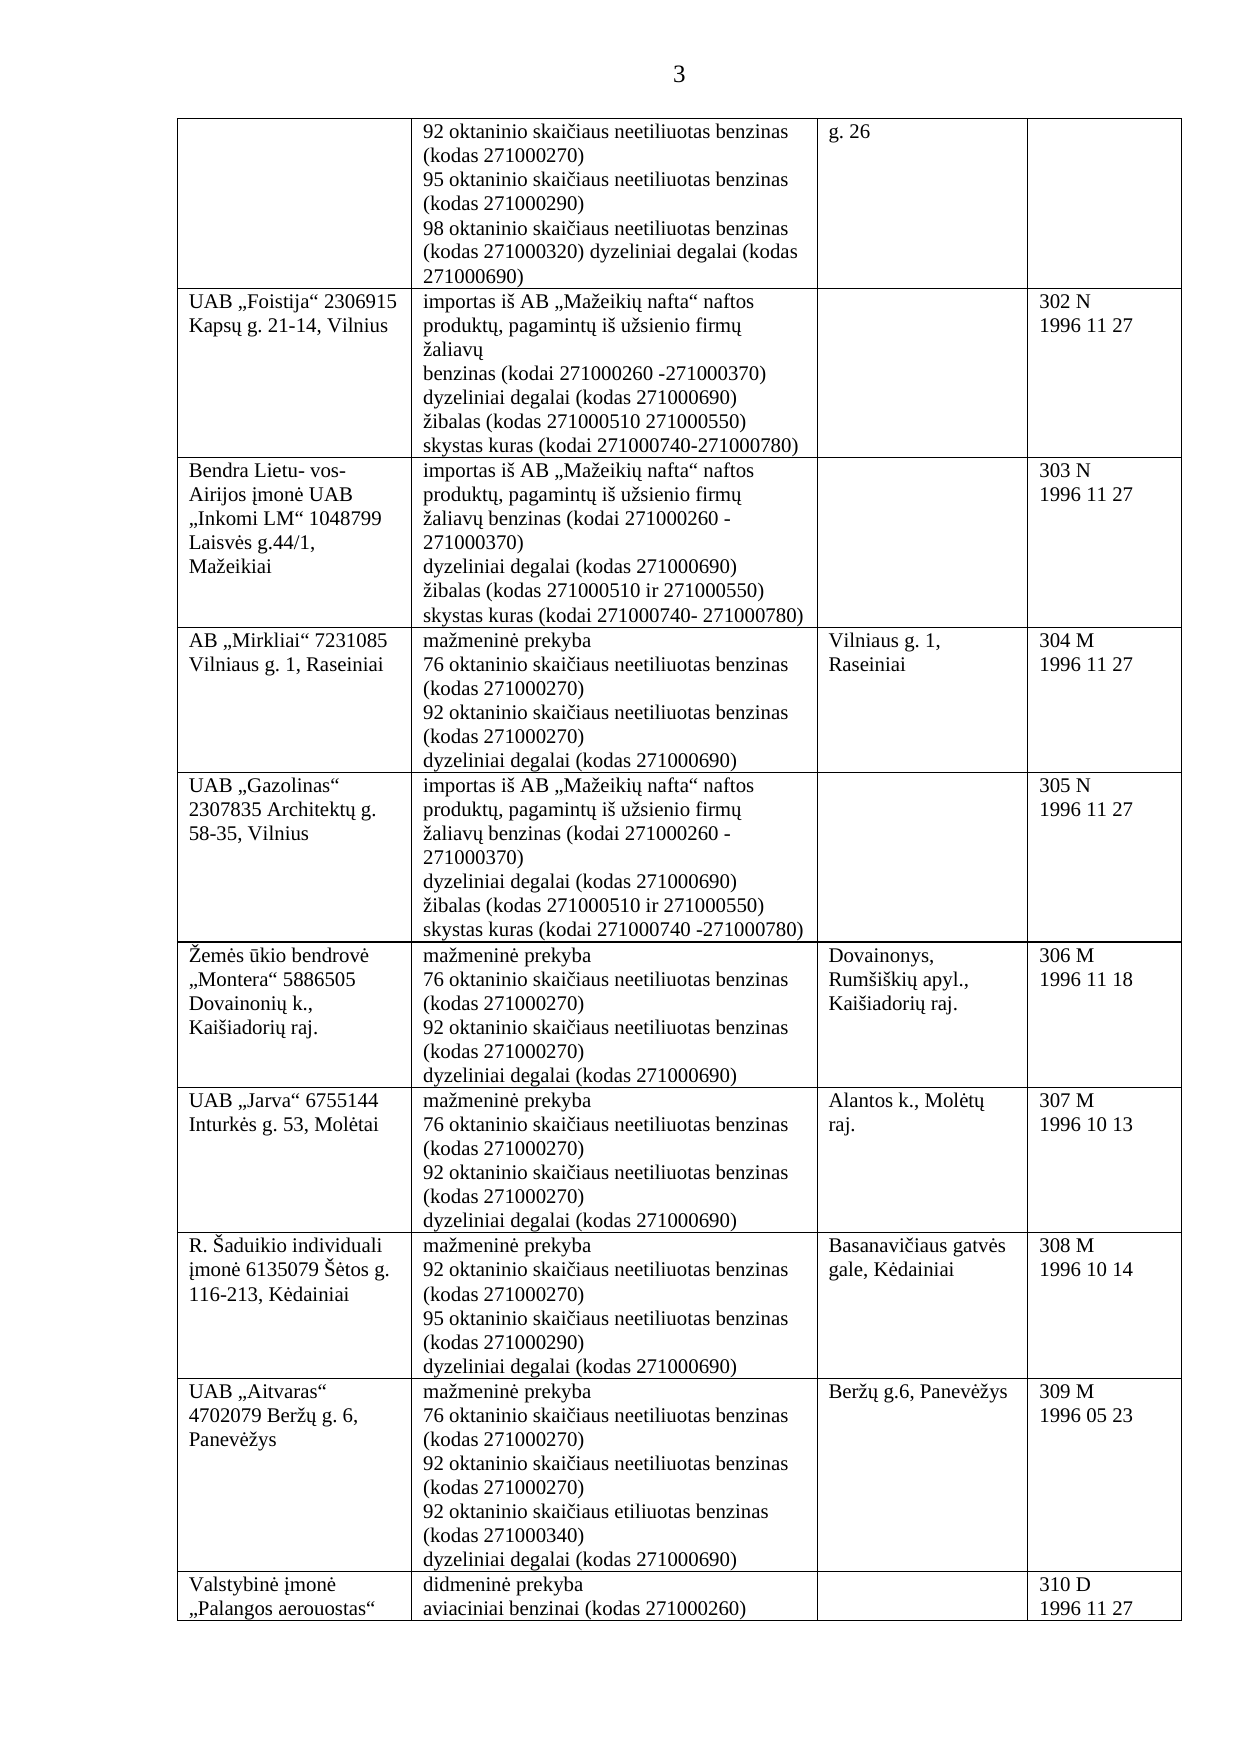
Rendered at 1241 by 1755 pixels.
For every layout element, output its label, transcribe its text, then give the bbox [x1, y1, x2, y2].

table_cell mažmeninė prekyba 76 oktaninio skaičiaus neetiliuotas benzinas (kodas 271000270) 92 oktaninio skaičiaus neetiliuotas benzinas (kodas 271000270) dyzeliniai degalai (kodas 271000690) [412, 943, 817, 1087]
table_cell Basanavičiaus gatvės gale, Kėdainiai [818, 1233, 1027, 1378]
table_cell [818, 1572, 1027, 1620]
table_cell R. Šaduikio individuali įmonė 6135079 Šėtos g. 116-213, Kėdainiai [178, 1233, 411, 1378]
table_cell Bendra Lietu- vos-Airijos įmonė UAB „Inkomi LM“ 1048799 Laisvės g.44/1, Mažeikiai [178, 458, 411, 627]
table_cell 306 M 1996 11 18 [1028, 943, 1181, 1087]
table_cell mažmeninė prekyba 92 oktaninio skaičiaus neetiliuotas benzinas (kodas 271000270) 95 oktaninio skaičiaus neetiliuotas benzinas (kodas 271000290) dyzeliniai degalai (kodas 271000690) [412, 1233, 817, 1378]
table_cell 303 N 1996 11 27 [1028, 458, 1181, 627]
table_cell mažmeninė prekyba 76 oktaninio skaičiaus neetiliuotas benzinas (kodas 271000270) 92 oktaninio skaičiaus neetiliuotas benzinas (kodas 271000270) dyzeliniai degalai (kodas 271000690) [412, 628, 817, 772]
table_cell UAB „Foistija“ 2306915 Kapsų g. 21-14, Vilnius [178, 289, 411, 457]
table_cell importas iš AB „Mažeikių nafta“ naftos produktų, pagamintų iš užsienio firmų žaliavų benzinas (kodai 271000260 -271000370) dyzeliniai degalai (kodas 271000690) žibalas (kodas 271000510 ir 271000550) skystas kuras (kodai 271000740- 271000780) [412, 458, 817, 627]
table_cell UAB „Gazolinas“ 2307835 Architektų g. 58-35, Vilnius [178, 773, 411, 941]
table_cell Alantos k., Molėtų raj. [818, 1088, 1027, 1232]
table_cell Beržų g.6, Panevėžys [818, 1379, 1027, 1571]
table_cell Vilniaus g. 1, Raseiniai [818, 628, 1027, 772]
table_cell Žemės ūkio bendrovė „Montera“ 5886505 Dovainonių k., Kaišiadorių raj. [178, 943, 411, 1087]
table_cell [818, 289, 1027, 457]
table_cell mažmeninė prekyba 76 oktaninio skaičiaus neetiliuotas benzinas (kodas 271000270) 92 oktaninio skaičiaus neetiliuotas benzinas (kodas 271000270) 92 oktaninio skaičiaus etiliuotas benzinas (kodas 271000340) dyzeliniai degalai (kodas 271000690) [412, 1379, 817, 1571]
table_cell UAB „Jarva“ 6755144 Inturkės g. 53, Molėtai [178, 1088, 411, 1232]
table_cell [178, 119, 411, 288]
table_cell 310 D 1996 11 27 [1028, 1572, 1181, 1620]
table_cell 305 N 1996 11 27 [1028, 773, 1181, 941]
table_cell Valstybinė įmonė „Palangos aerouostas“ [178, 1572, 411, 1620]
table_cell didmeninė prekyba aviaciniai benzinai (kodas 271000260) [412, 1572, 817, 1620]
table_cell g. 26 [818, 119, 1027, 288]
table_cell mažmeninė prekyba 76 oktaninio skaičiaus neetiliuotas benzinas (kodas 271000270) 92 oktaninio skaičiaus neetiliuotas benzinas (kodas 271000270) dyzeliniai degalai (kodas 271000690) [412, 1088, 817, 1232]
table_cell 308 M 1996 10 14 [1028, 1233, 1181, 1378]
table_cell UAB „Aitvaras“ 4702079 Beržų g. 6, Panevėžys [178, 1379, 411, 1571]
table_cell [818, 458, 1027, 627]
table_cell AB „Mirkliai“ 7231085 Vilniaus g. 1, Raseiniai [178, 628, 411, 772]
table_cell 92 oktaninio skaičiaus neetiliuotas benzinas (kodas 271000270) 95 oktaninio skaičiaus neetiliuotas benzinas (kodas 271000290) 98 oktaninio skaičiaus neetiliuotas benzinas (kodas 271000320) dyzeliniai degalai (kodas 271000690) [412, 119, 817, 288]
table_cell 309 M 1996 05 23 [1028, 1379, 1181, 1571]
table_cell 302 N 1996 11 27 [1028, 289, 1181, 457]
table_cell importas iš AB „Mažeikių nafta“ naftos produktų, pagamintų iš užsienio firmų žaliavų benzinas (kodai 271000260 -271000370) dyzeliniai degalai (kodas 271000690) žibalas (kodas 271000510 ir 271000550) skystas kuras (kodai 271000740 -271000780) [412, 773, 817, 941]
table_cell 304 M 1996 11 27 [1028, 628, 1181, 772]
table_cell [1028, 119, 1181, 288]
table_cell [818, 773, 1027, 941]
table_cell Dovainonys, Rumšiškių apyl., Kaišiadorių raj. [818, 943, 1027, 1087]
table_cell importas iš AB „Mažeikių nafta“ naftos produktų, pagamintų iš užsienio firmų žaliavų benzinas (kodai 271000260 -271000370) dyzeliniai degalai (kodas 271000690) žibalas (kodas 271000510 271000550) skystas kuras (kodai 271000740-271000780) [412, 289, 817, 457]
table_cell 307 M 1996 10 13 [1028, 1088, 1181, 1232]
